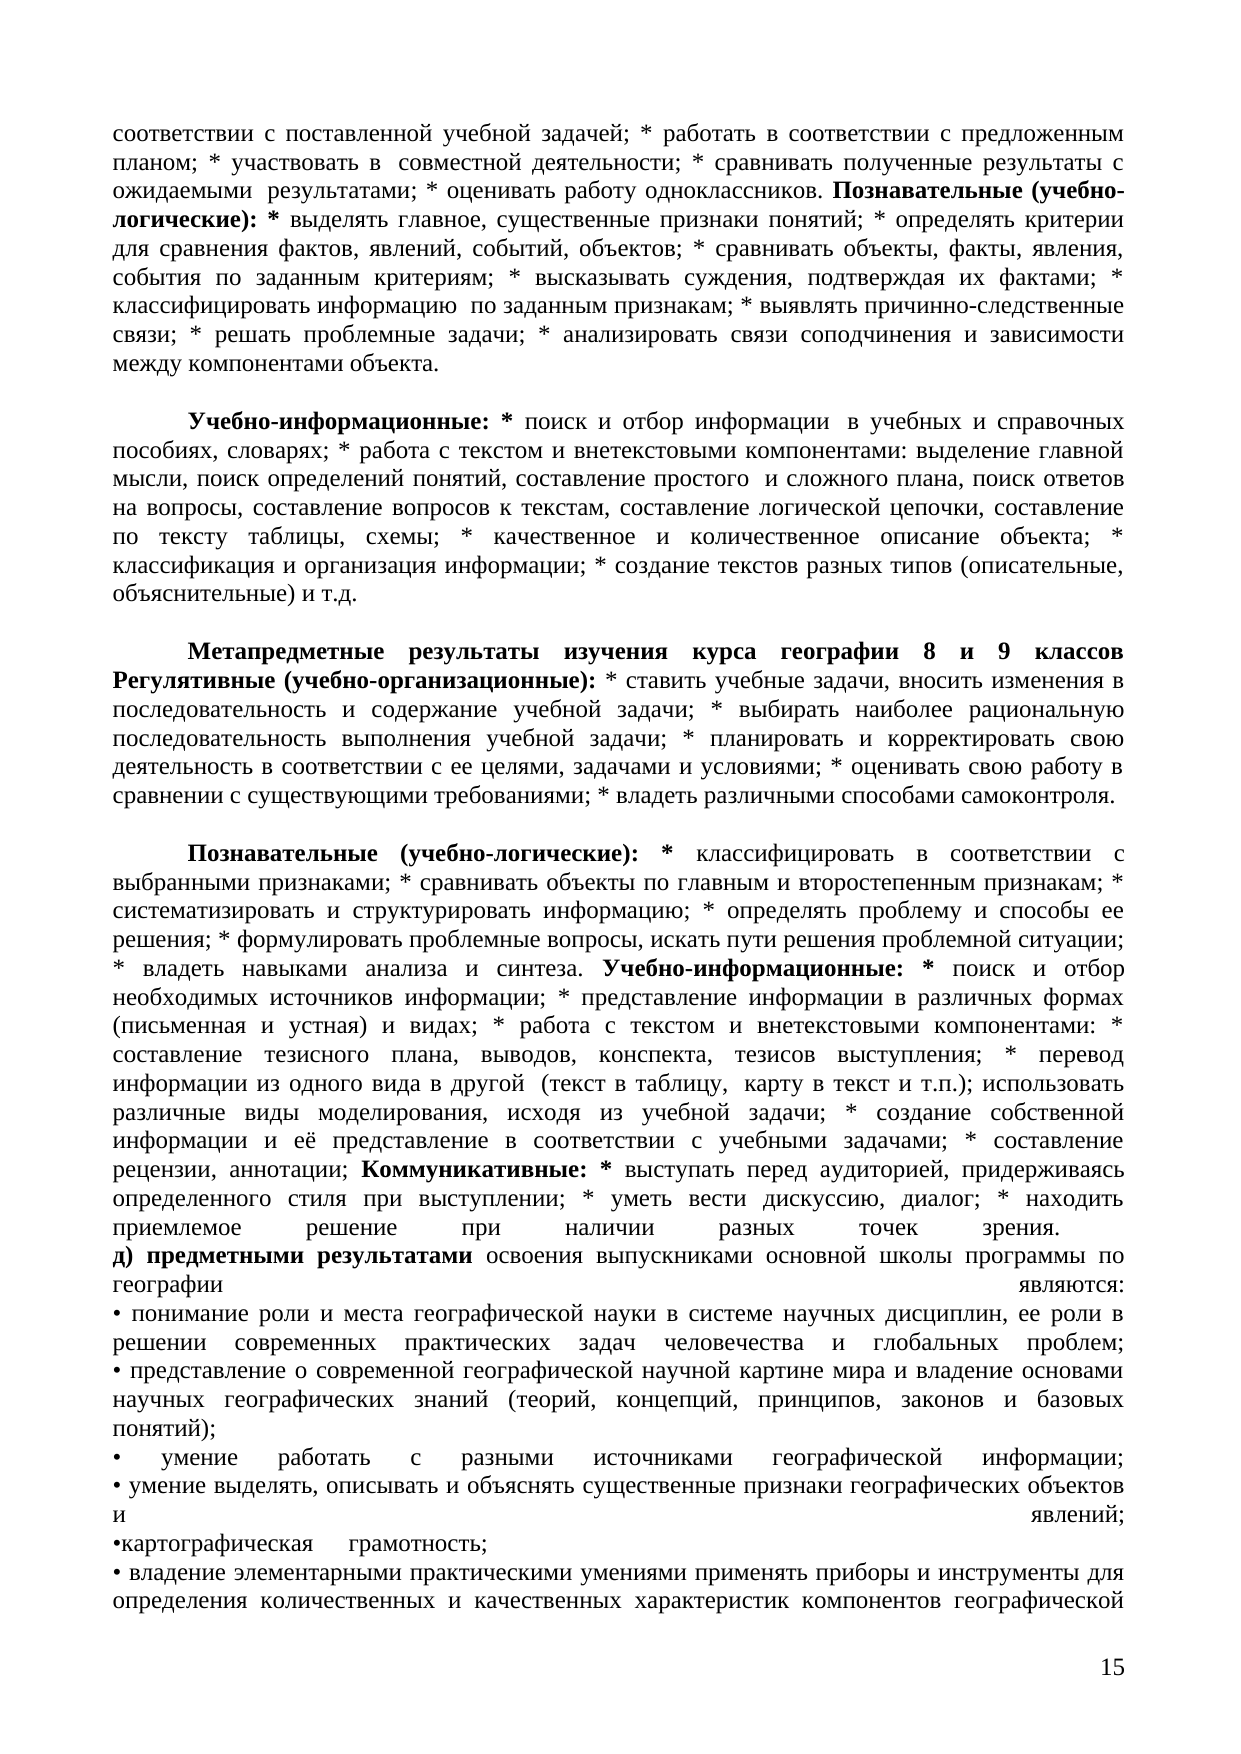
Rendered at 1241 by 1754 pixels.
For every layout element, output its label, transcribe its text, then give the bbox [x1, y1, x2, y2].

text Метапредметные результаты изучения курса географии 8 и 9 классов Регулятивные (учебно-организационные): * ставить учебные задачи, вносить изменения в последовательность и содержание учебной задачи; * выбирать наиболее рациональную последовательность выполнения учебной задачи; * планировать и корректировать свою деятельность в соответствии с ее целями, задачами и условиями; * оценивать свою работу в сравнении с существующими требованиями; * владеть различными способами самоконтроля. [112, 636, 1125, 809]
text Учебно-информационные: * поиск и отбор информации в учебных и справочных пособиях, словарях; * работа с текстом и внетекстовыми компонентами: выделение главной мысли, поиск определений понятий, составление простого и сложного плана, поиск ответов на вопросы, составление вопросов к текстам, составление логической цепочки, составление по тексту таблицы, схемы; * качественное и количественное описание объекта; * классификация и организация информации; * создание текстов разных типов (описательные, объяснительные) и т.д. [112, 406, 1125, 607]
text Познавательные (учебно-логические): * классифицировать в соответствии с выбранными признаками; * сравнивать объекты по главным и второстепенным признакам; * систематизировать и структурировать информацию; * определять проблему и способы ее решения; * формулировать проблемные вопросы, искать пути решения проблемной ситуации; * владеть навыками анализа и синтеза. Учебно-информационные: * поиск и отбор необходимых источников информации; * представление информации в различных формах (письменная и устная) и видах; * работа с текстом и внетекстовыми компонентами: * составление тезисного плана, выводов, конспекта, тезисов выступления; * перевод информации из одного вида в другой (текст в таблицу, карту в текст и т.п.); использовать различные виды моделирования, исходя из учебной задачи; * создание собственной информации и её представление в соответствии с учебными задачами; * составление рецензии, аннотации; Коммуникативные: * выступать перед аудиторией, придерживаясь определенного стиля при выступлении; * уметь вести дискуссию, диалог; * находить приемлемое решение при наличии разных точек зрения. д) предметными результатами освоения выпускниками основной школы программы по географии являются: • понимание роли и места географической науки в системе научных дисциплин, ее роли в решении современных практических задач человечества и глобальных проблем; • представление о современной географической научной картине мира и владение основами научных географических знаний (теорий, концепций, принципов, законов и базовых понятий); • умение работать с разными источниками географической информации; • умение выделять, описывать и объяснять существенные признаки географических объектов и явлений; •картографическая грамотность; • владение элементарными практическими умениями применять приборы и инструменты для определения количественных и качественных характеристик компонентов географической [112, 838, 1125, 1614]
text соответствии с поставленной учебной задачей; * работать в соответствии с предложенным планом; * участвовать в совместной деятельности; * сравнивать полученные результаты с ожидаемыми результатами; * оценивать работу одноклассников. Познавательные (учебно-логические): * выделять главное, существенные признаки понятий; * определять критерии для сравнения фактов, явлений, событий, объектов; * сравнивать объекты, факты, явления, события по заданным критериям; * высказывать суждения, подтверждая их фактами; * классифицировать информацию по заданным признакам; * выявлять причинно-следственные связи; * решать проблемные задачи; * анализировать связи соподчинения и зависимости между компонентами объекта. [112, 118, 1125, 377]
